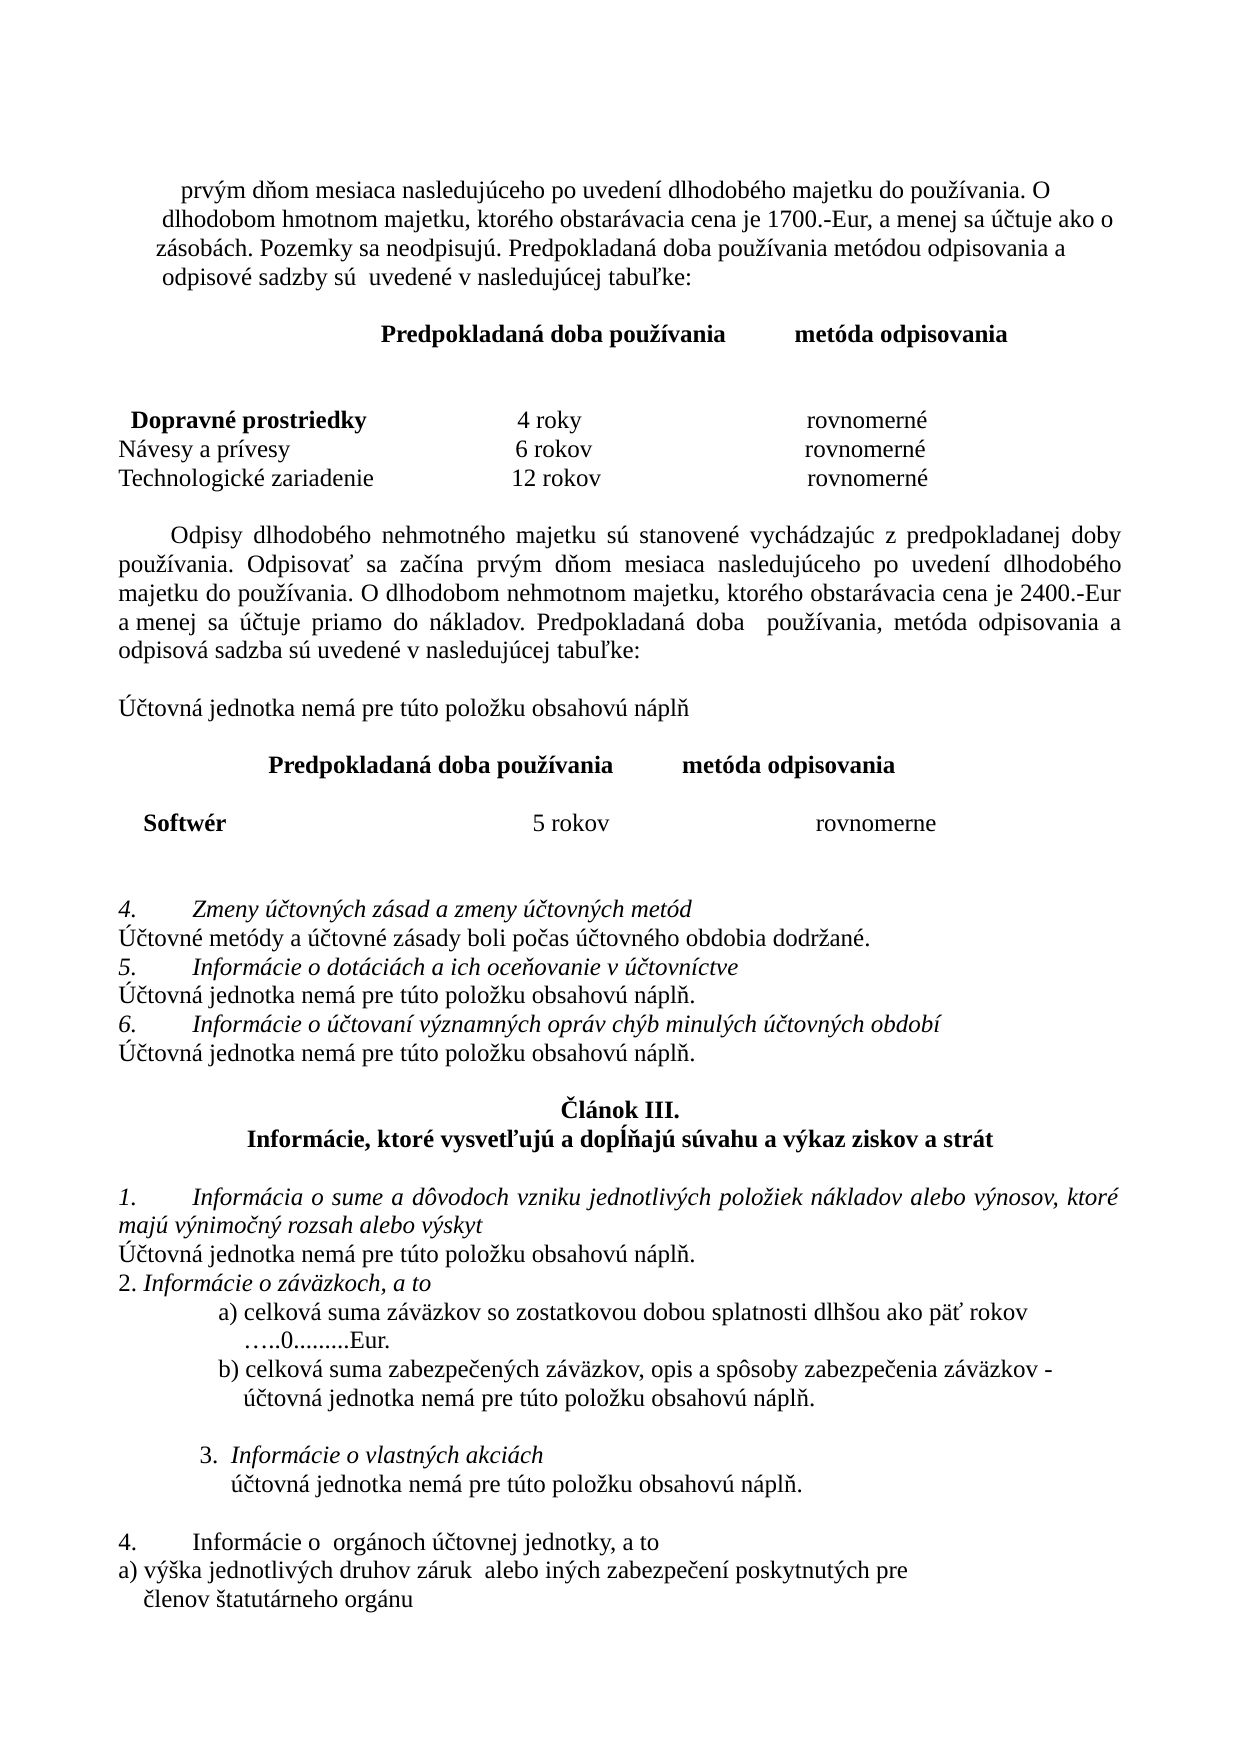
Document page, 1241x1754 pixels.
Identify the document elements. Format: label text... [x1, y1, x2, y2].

text …..0.........Eur. [118, 1326, 1122, 1354]
list Zmeny účtovných zásad a zmeny účtovných metód [118, 894, 1122, 923]
text Informácie, ktoré vysvetľujú a dopĺňajú súvahu a výkaz ziskov a strát [118, 1124, 1122, 1153]
text a) výška jednotlivých druhov záruk alebo iných zabezpečení poskytnutých pre [118, 1556, 1122, 1584]
text Účtovné metódy a účtovné zásady boli počas účtovného obdobia dodržané. [118, 923, 1122, 952]
text členov štatutárneho orgánu [118, 1584, 1122, 1613]
text Odpisy dlhodobého nehmotného majetku sú stanovené vychádzajúc z predpokladanej doby používania. Odpisovať sa začína prvým dňom mesiaca nasledujúceho po uvedení dlhodobého majetku do používania. O dlhodobom nehmotnom majetku, ktorého obstarávacia cena je 2400.-Eur a menej sa účtuje priamo do nákladov. Predpokladaná doba používania, metóda odpisovania a odpisová sadzba sú uvedené v nasledujúcej tabuľke: [118, 521, 1122, 664]
list Informácie o dotáciách a ich oceňovanie v účtovníctve [118, 952, 1122, 981]
text Účtovná jednotka nemá pre túto položku obsahovú náplň. [118, 1239, 1122, 1268]
text 2. Informácie o záväzkoch, a to [118, 1268, 1122, 1297]
text b) celková suma zabezpečených záväzkov, opis a spôsoby zabezpečenia záväzkov - [118, 1354, 1122, 1383]
text odpisové sadzby sú uvedené v nasledujúcej tabuľke: [118, 262, 1122, 291]
list Informácie o orgánoch účtovnej jednotky, a to [118, 1527, 1122, 1556]
text Predpokladaná doba používania metóda odpisovania [118, 319, 1122, 348]
text Návesy a prívesy 6 rokov rovnomerné [118, 434, 1122, 463]
list Informácia o sume a dôvodoch vzniku jednotlivých položiek nákladov alebo výnosov, ktoré majú výnimočný rozsah alebo výskyt [118, 1182, 1122, 1239]
text Technologické zariadenie 12 rokov rovnomerné [118, 463, 1122, 492]
list Informácie o účtovaní významných opráv chýb minulých účtovných období [118, 1009, 1122, 1038]
text dlhodobom hmotnom majetku, ktorého obstarávacia cena je 1700.-Eur, a menej sa účtuje ako o [118, 204, 1122, 233]
text a) celková suma záväzkov so zostatkovou dobou splatnosti dlhšou ako päť rokov [118, 1297, 1122, 1326]
text 3. Informácie o vlastných akciách [118, 1441, 1122, 1469]
text Predpokladaná doba používania metóda odpisovania [118, 751, 1122, 779]
text účtovná jednotka nemá pre túto položku obsahovú náplň. [118, 1383, 1122, 1412]
text zásobách. Pozemky sa neodpisujú. Predpokladaná doba používania metódou odpisovania a [118, 233, 1122, 262]
text účtovná jednotka nemá pre túto položku obsahovú náplň. [118, 1469, 1122, 1498]
text Článok III. [118, 1096, 1122, 1124]
text Účtovná jednotka nemá pre túto položku obsahovú náplň. [118, 981, 1122, 1009]
text prvým dňom mesiaca nasledujúceho po uvedení dlhodobého majetku do používania. O [118, 176, 1122, 204]
text Softwér 5 rokov rovnomerne [118, 808, 1122, 837]
text Účtovná jednotka nemá pre túto položku obsahovú náplň. [118, 1038, 1122, 1067]
text Dopravné prostriedky 4 roky rovnomerné [118, 406, 1122, 434]
text Účtovná jednotka nemá pre túto položku obsahovú náplň [118, 693, 1122, 722]
